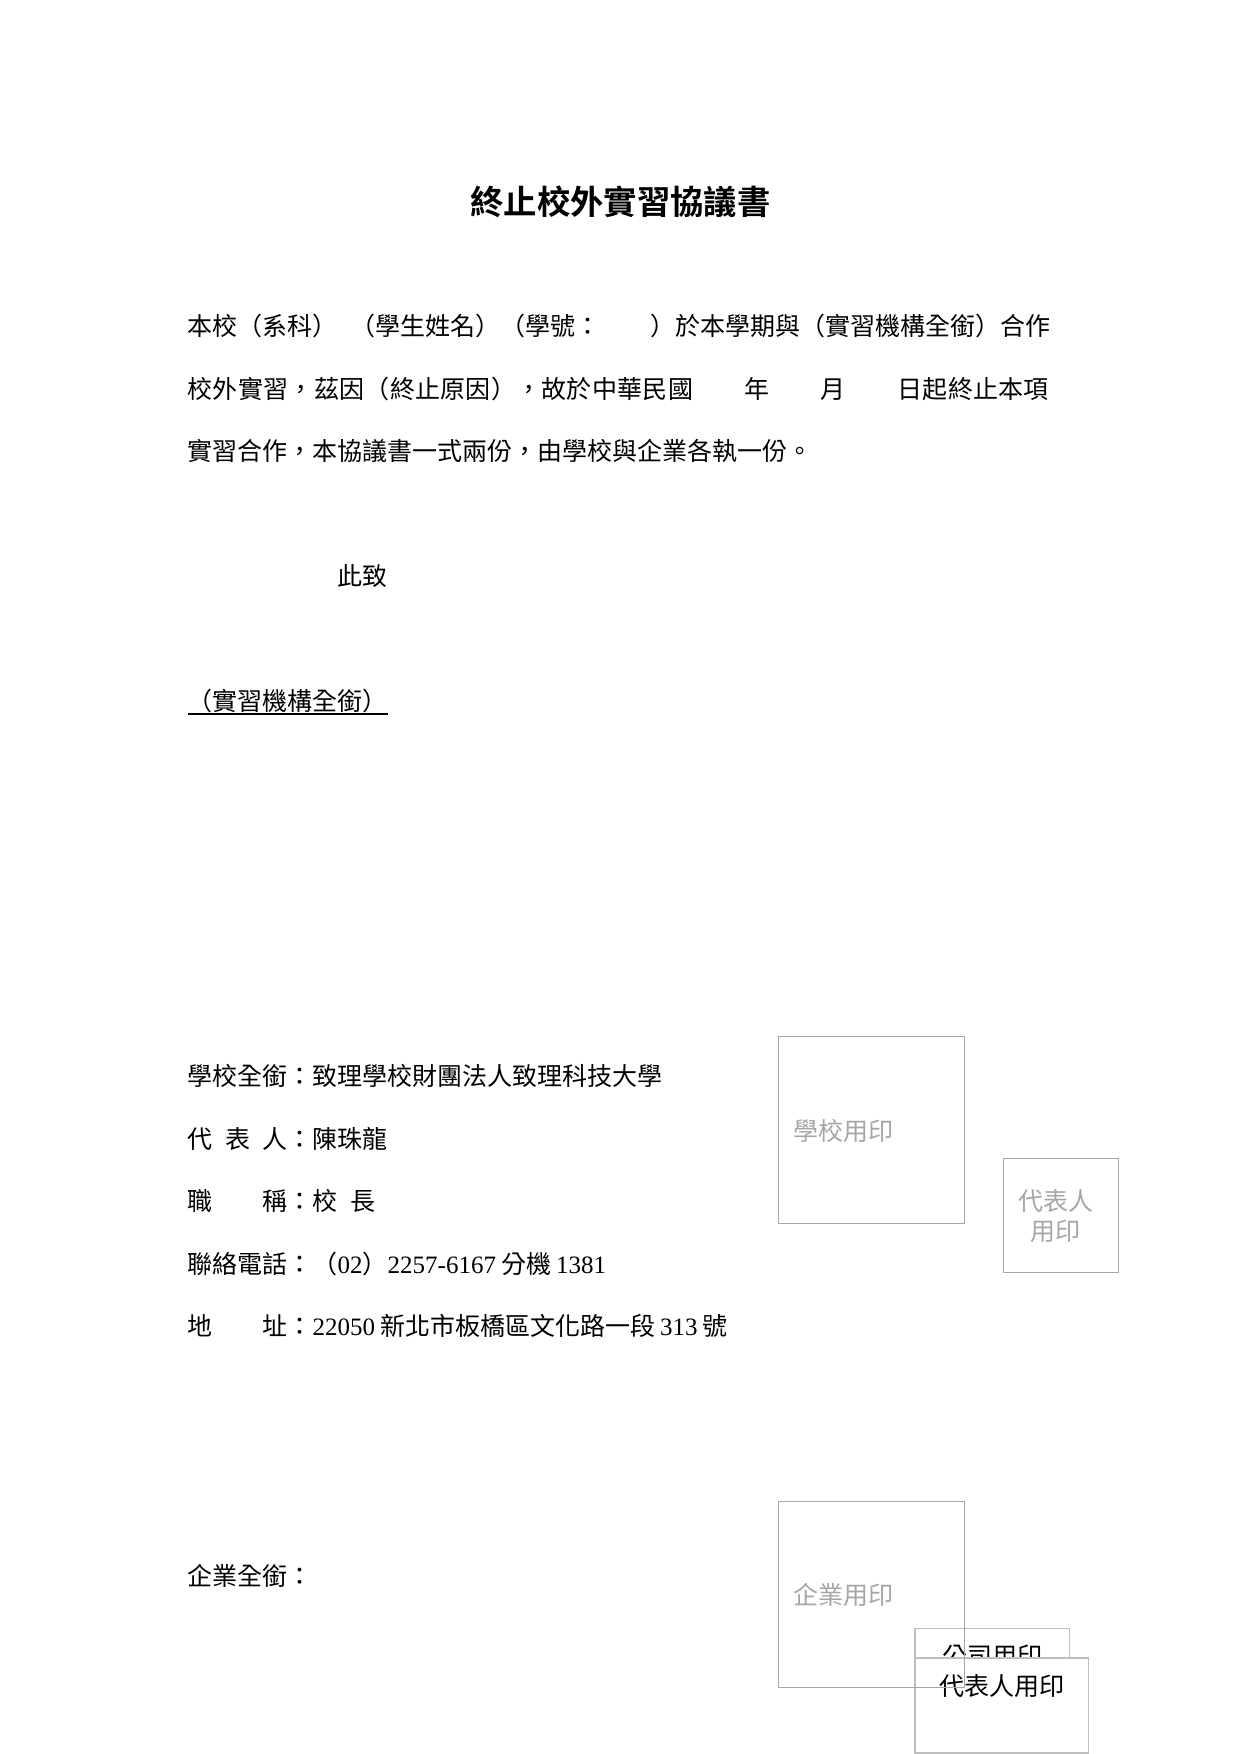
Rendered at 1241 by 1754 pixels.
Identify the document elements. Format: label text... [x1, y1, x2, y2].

text 聯絡電話：（02）2257-6167分機1381 [774, 1221, 1053, 1283]
text 公司用印 [931, 1636, 964, 1657]
text [965, 1533, 1053, 1596]
text 此致 [377, 570, 383, 578]
text 代 表 人：陳珠龍 [916, 1659, 964, 1687]
text 本校（系科） （學生姓名）（學號： ）於本學期與（實習機構全銜）合作校外實習，茲因（終止原因），故於中華民國 年 月 日起終止本項實習合作，本協議書一式兩份，由學校與企業各執一份。 [187, 283, 1053, 471]
text 代 表 人：陳珠龍 [187, 1096, 290, 1158]
text 代 表 人：陳珠龍 [383, 1096, 605, 1158]
text （實習機構全銜） [240, 658, 374, 713]
text （實習機構全銜） [187, 658, 245, 713]
text [779, 1533, 964, 1596]
text 此致 [303, 533, 938, 596]
text （實習機構全銜） [226, 715, 288, 721]
text 學校全銜：致理學校財團法人致理科技大學 [866, 1037, 964, 1096]
text 地 址：22050新北市板橋區文化路一段313號 [187, 1283, 1053, 1346]
text 學校全銜：致理學校財團法人致理科技大學 [187, 1033, 246, 1096]
text 學校全銜：致理學校財團法人致理科技大學 [672, 1033, 903, 1096]
text 聯絡電話：（02）2257-6167分機1381 [374, 1221, 863, 1283]
text 聯絡電話：（02）2257-6167分機1381 [1004, 1221, 1053, 1272]
text 學校全銜：致理學校財團法人致理科技大學 [995, 1033, 1053, 1096]
text 職 稱：校 長 [1004, 1159, 1053, 1221]
text 學校全銜：致理學校財團法人致理科技大學 [779, 1037, 901, 1096]
text （實習機構全銜） [187, 714, 217, 721]
text 職 稱：校 長 [304, 1158, 778, 1221]
text 企業全銜： [187, 1533, 778, 1596]
text 職 稱：校 長 [965, 1158, 1003, 1221]
text 學校全銜：致理學校財團法人致理科技大學 [935, 1033, 977, 1062]
text 代 表 人：陳珠龍 [779, 1096, 857, 1158]
text 學校全銜：致理學校財團法人致理科技大學 [965, 1033, 1014, 1096]
text 此致 [460, 552, 781, 596]
text （實習機構全銜） [229, 692, 258, 713]
text 職 稱：校 長 [187, 1158, 356, 1221]
text 代 表 人：陳珠龍 [792, 1096, 964, 1158]
text 代 表 人：陳珠龍 [965, 1096, 1053, 1158]
text 學校全銜：致理學校財團法人致理科技大學 [338, 1033, 569, 1096]
text 此致 [748, 533, 785, 556]
text 代 表 人：陳珠龍 [258, 1096, 449, 1158]
text 代 表 人：陳珠龍 [636, 1096, 778, 1158]
text 代 表 人：陳珠龍 [951, 1142, 964, 1158]
text （實習機構全銜） [996, 658, 1053, 721]
text 公司用印 [965, 1636, 1054, 1657]
text 此致 [886, 533, 1053, 596]
text 學校全銜：致理學校財團法人致理科技大學 [226, 1033, 375, 1096]
text 職 稱：校 長 [462, 1158, 778, 1201]
text 職 稱：校 長 [885, 1158, 964, 1221]
text 代 表 人：陳珠龍 [916, 1629, 964, 1657]
text 代表人用印 [931, 1666, 1072, 1702]
text 聯絡電話：（02）2257-6167分機1381 [187, 1221, 467, 1283]
text 代 表 人：陳珠龍 [965, 1629, 1069, 1657]
text 職 稱：校 長 [779, 1158, 937, 1221]
text 代 表 人：陳珠龍 [916, 1659, 1088, 1752]
text 終止校外實習協議書 [187, 158, 1053, 221]
text （實習機構全銜） [337, 658, 904, 721]
text 此致 [354, 574, 359, 584]
text 代 表 人：陳珠龍 [965, 1096, 983, 1123]
text （實習機構全銜） [867, 658, 1015, 721]
text 此致 [187, 533, 355, 596]
